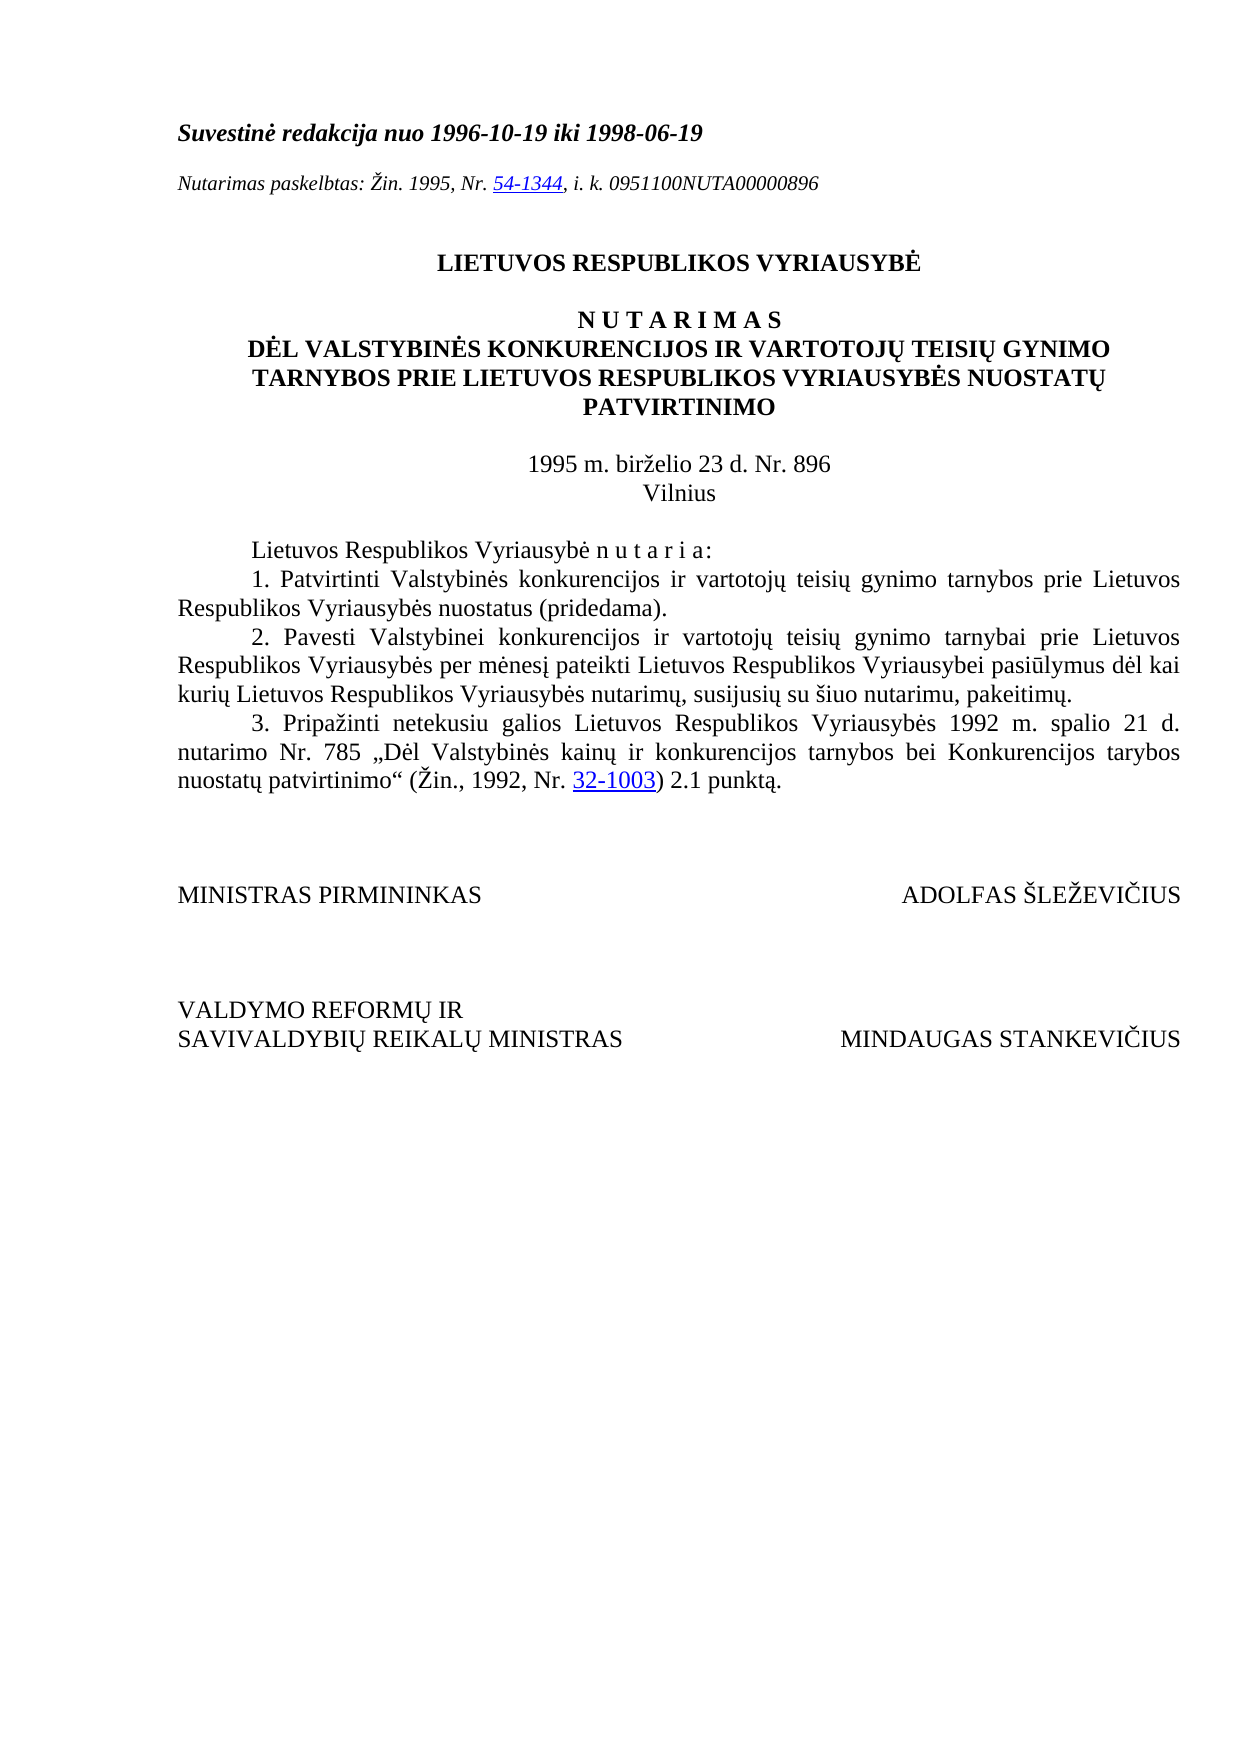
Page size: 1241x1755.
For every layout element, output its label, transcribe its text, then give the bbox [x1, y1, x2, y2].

text VALDYMO REFORMŲ IR [177, 995, 1181, 1024]
text Nutarimas paskelbtas: Žin. 1995, Nr. 54-1344, i. k. 0951100NUTA00000896 [177, 171, 1181, 195]
text N U T A R I M A S [177, 305, 1181, 334]
text MINISTRAS PIRMININKAS ADOLFAS ŠLEŽEVIČIUS [177, 880, 1181, 909]
text Lietuvos Respublikos Vyriausybė nutaria: [177, 535, 1181, 564]
text DĖL VALSTYBINĖS KONKURENCIJOS IR VARTOTOJŲ TEISIŲ GYNIMO TARNYBOS PRIE LIETUVOS RESPUBLIKOS VYRIAUSYBĖS NUOSTATŲ PATVIRTINIMO [177, 334, 1181, 420]
text 3. Pripažinti netekusiu galios Lietuvos Respublikos Vyriausybės 1992 m. spalio 21 d. nutarimo Nr. 785 „Dėl Valstybinės kainų ir konkurencijos tarnybos bei Konkurencijos tarybos nuostatų patvirtinimo“ (Žin., 1992, Nr. 32-1003) 2.1 punktą. [177, 708, 1181, 794]
text Suvestinė redakcija nuo 1996-10-19 iki 1998-06-19 [177, 118, 1181, 147]
text 2. Pavesti Valstybinei konkurencijos ir vartotojų teisių gynimo tarnybai prie Lietuvos Respublikos Vyriausybės per mėnesį pateikti Lietuvos Respublikos Vyriausybei pasiūlymus dėl kai kurių Lietuvos Respublikos Vyriausybės nutarimų, susijusių su šiuo nutarimu, pakeitimų. [177, 622, 1181, 708]
text LIETUVOS RESPUBLIKOS VYRIAUSYBĖ [177, 248, 1181, 277]
text 1995 m. birželio 23 d. Nr. 896 [177, 449, 1181, 478]
text SAVIVALDYBIŲ REIKALŲ MINISTRAS MINDAUGAS STANKEVIČIUS [177, 1024, 1181, 1053]
text 1. Patvirtinti Valstybinės konkurencijos ir vartotojų teisių gynimo tarnybos prie Lietuvos Respublikos Vyriausybės nuostatus (pridedama). [177, 564, 1181, 622]
text Vilnius [177, 478, 1181, 507]
